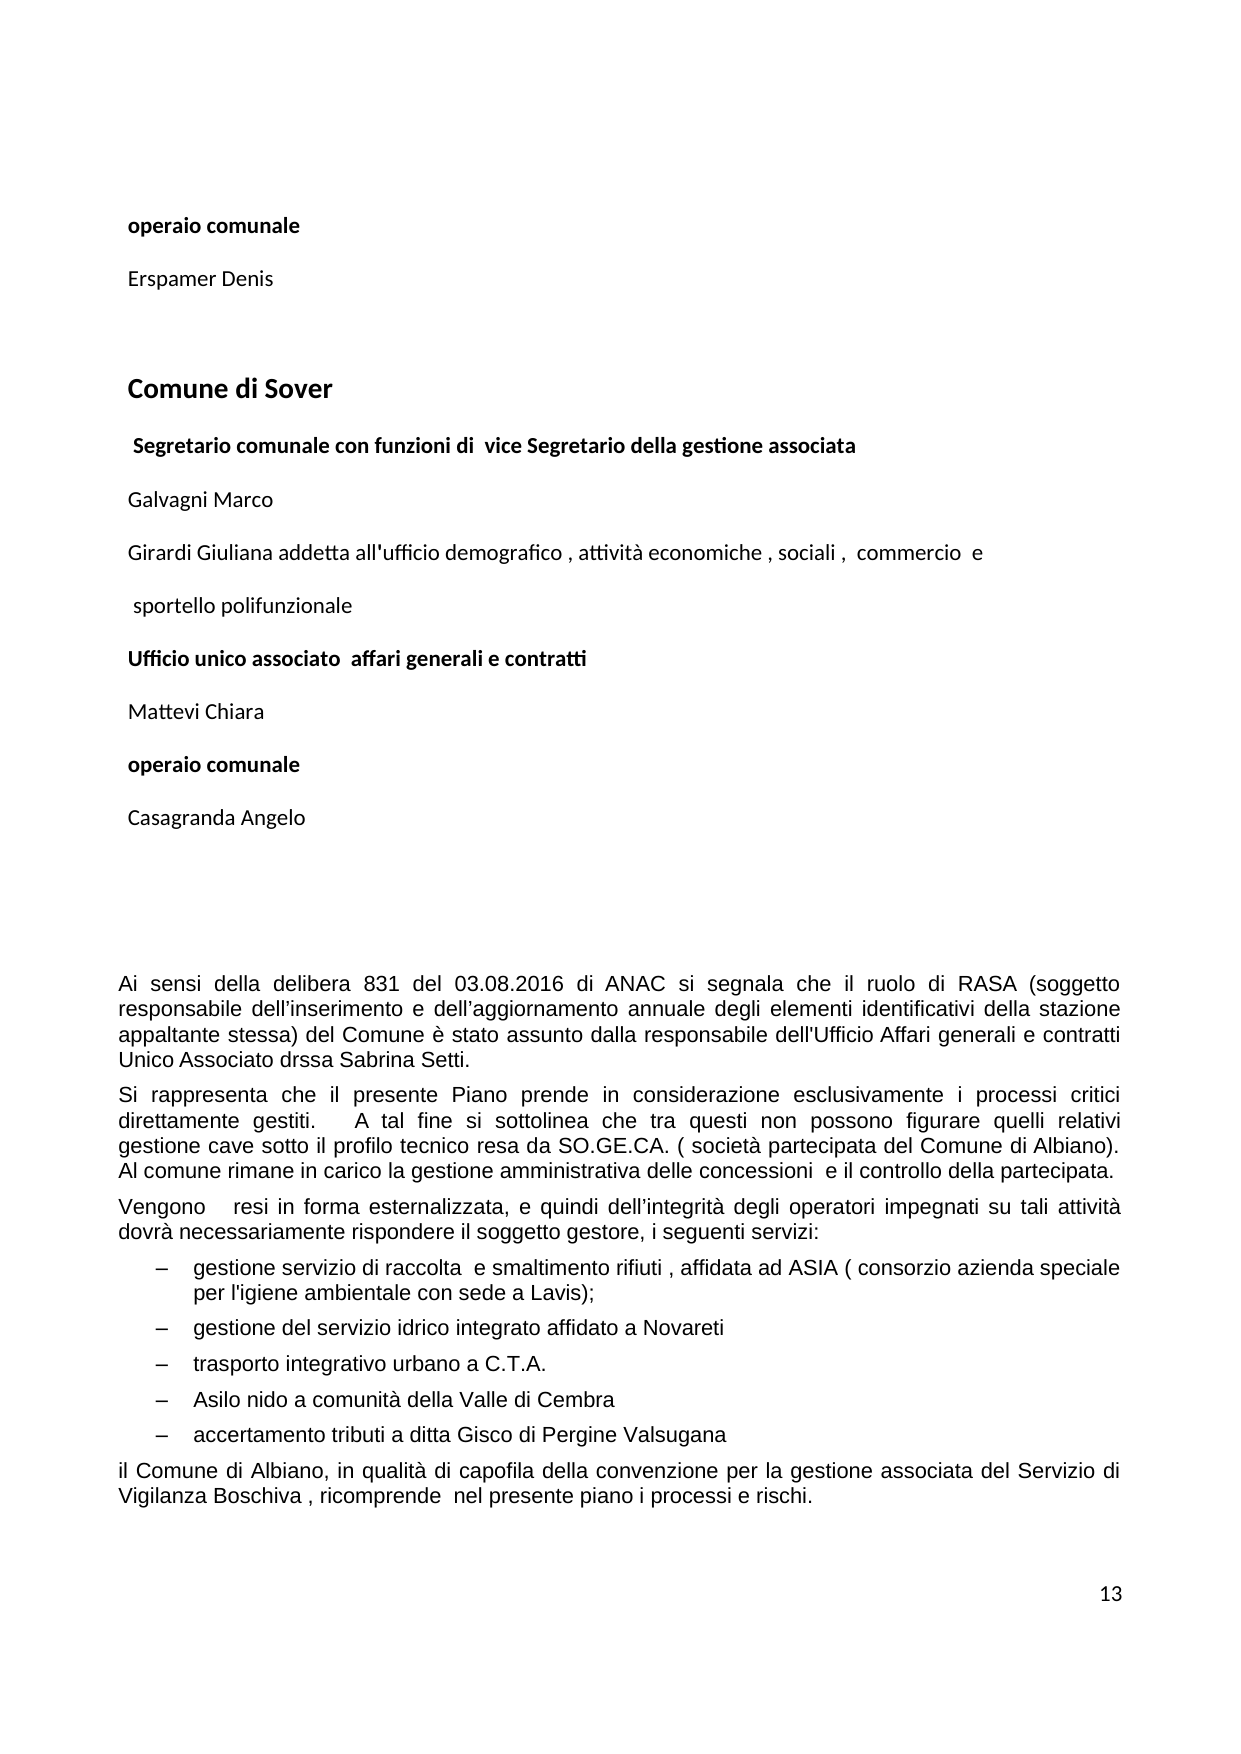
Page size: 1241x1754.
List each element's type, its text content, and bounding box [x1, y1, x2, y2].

text il Comune di Albiano, in qualità di capofila della convenzione per la gestione associata del Servizio di Vigilanza Boschiva , ricomprende nel presente piano i processi e rischi. [118, 1458, 1122, 1508]
text Ai sensi della delibera 831 del 03.08.2016 di ANAC si segnala che il ruolo di RASA (soggetto responsabile dell’inserimento e dell’aggiornamento annuale degli elementi identificativi della stazione appaltante stessa) del Comune è stato assunto dalla responsabile dell'Ufficio Affari generali e contratti Unico Associato drssa Sabrina Setti. [118, 971, 1122, 1072]
text Si rappresenta che il presente Piano prende in considerazione esclusivamente i processi critici direttamente gestiti. A tal fine si sottolinea che tra questi non possono figurare quelli relativi gestione cave sotto il profilo tecnico resa da SO.GE.CA. ( società partecipata del Comune di Albiano). Al comune rimane in carico la gestione amministrativa delle concessioni e il controllo della partecipata. [118, 1082, 1122, 1183]
list accertamento tributi a ditta Gisco di Pergine Valsugana [156, 1422, 1122, 1447]
list gestione servizio di raccolta e smaltimento rifiuti , affidata ad ASIA ( consorzio azienda speciale per l'igiene ambientale con sede a Lavis); [156, 1254, 1122, 1305]
table_header operaio comunale Erspamer Denis Comune di Sover Segretario comunale con funzioni di vice Segretario della gestione associata Galvagni Marco Girardi Giuliana addetta all'ufficio demografico , attività economiche , sociali , commercio e sportello polifunzionale Ufficio unico associato affari generali e contratti Mattevi Chiara operaio comunale Casagranda Angelo [122, 205, 1239, 910]
list trasporto integrativo urbano a C.T.A. [156, 1351, 1122, 1376]
list gestione del servizio idrico integrato affidato a Novareti [156, 1315, 1122, 1340]
text Vengono resi in forma esternalizzata, e quindi dell’integrità degli operatori impegnati su tali attività dovrà necessariamente rispondere il soggetto gestore, i seguenti servizi: [118, 1193, 1122, 1244]
list Asilo nido a comunità della Valle di Cembra [156, 1386, 1122, 1412]
